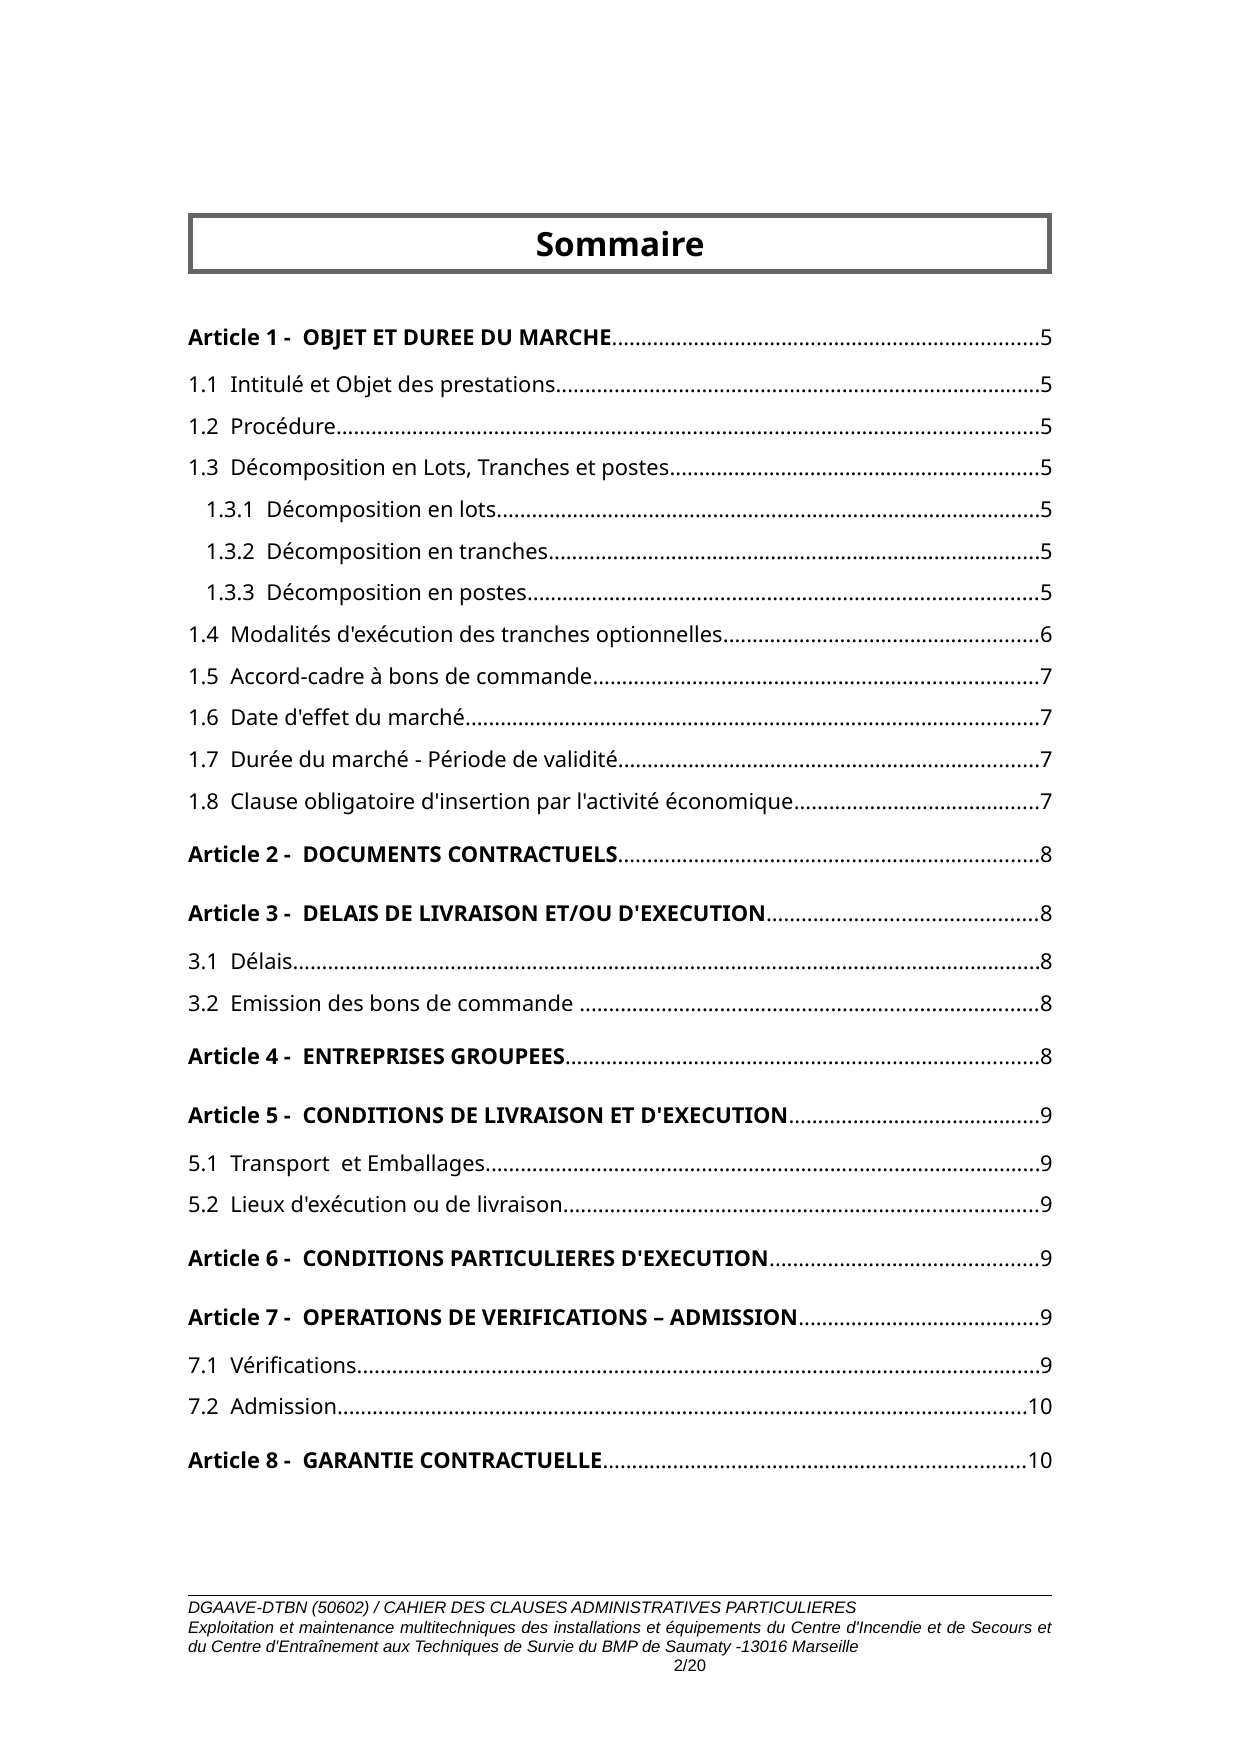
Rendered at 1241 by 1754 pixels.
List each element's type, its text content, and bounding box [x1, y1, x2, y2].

text 1.4 Modalités d'exécution des tranches optionnelles 6 [188, 619, 1052, 649]
text 3.2 Emission des bons de commande 8 [188, 988, 1052, 1017]
text 5.2 Lieux d'exécution ou de livraison 9 [188, 1189, 1052, 1219]
text 1.3.3 Décomposition en postes 5 [206, 577, 1052, 607]
text Article 1 - OBJET ET DUREE DU MARCHE 5 [188, 322, 1052, 351]
text 3.1 Délais 8 [188, 946, 1052, 976]
text 5.1 Transport et Emballages 9 [188, 1148, 1052, 1178]
text 1.8 Clause obligatoire d'insertion par l'activité économique 7 [188, 786, 1052, 816]
text Article 3 - DELAIS DE LIVRAISON ET/OU D'EXECUTION 8 [188, 898, 1052, 928]
text Article 8 - GARANTIE CONTRACTUELLE 10 [188, 1445, 1052, 1474]
text Article 5 - CONDITIONS DE LIVRAISON ET D'EXECUTION 9 [188, 1100, 1052, 1130]
text 1.3.2 Décomposition en tranches 5 [206, 536, 1052, 566]
text Article 6 - CONDITIONS PARTICULIERES D'EXECUTION 9 [188, 1243, 1052, 1273]
text Article 2 - DOCUMENTS CONTRACTUELS 8 [188, 839, 1052, 869]
text 1.2 Procédure 5 [188, 411, 1052, 441]
subtitle Sommaire [193, 218, 1047, 269]
text 7.2 Admission 10 [188, 1391, 1052, 1421]
text 1.5 Accord-cadre à bons de commande 7 [188, 661, 1052, 691]
text 1.1 Intitulé et Objet des prestations 5 [188, 369, 1052, 399]
text 1.7 Durée du marché - Période de validité 7 [188, 744, 1052, 774]
text 1.6 Date d'effet du marché 7 [188, 702, 1052, 732]
text Article 4 - ENTREPRISES GROUPEES 8 [188, 1041, 1052, 1071]
text 1.3 Décomposition en Lots, Tranches et postes 5 [188, 452, 1052, 482]
text 1.3.1 Décomposition en lots 5 [206, 494, 1052, 524]
text 7.1 Vérifications 9 [188, 1350, 1052, 1379]
text Article 7 - OPERATIONS DE VERIFICATIONS – ADMISSION 9 [188, 1302, 1052, 1332]
